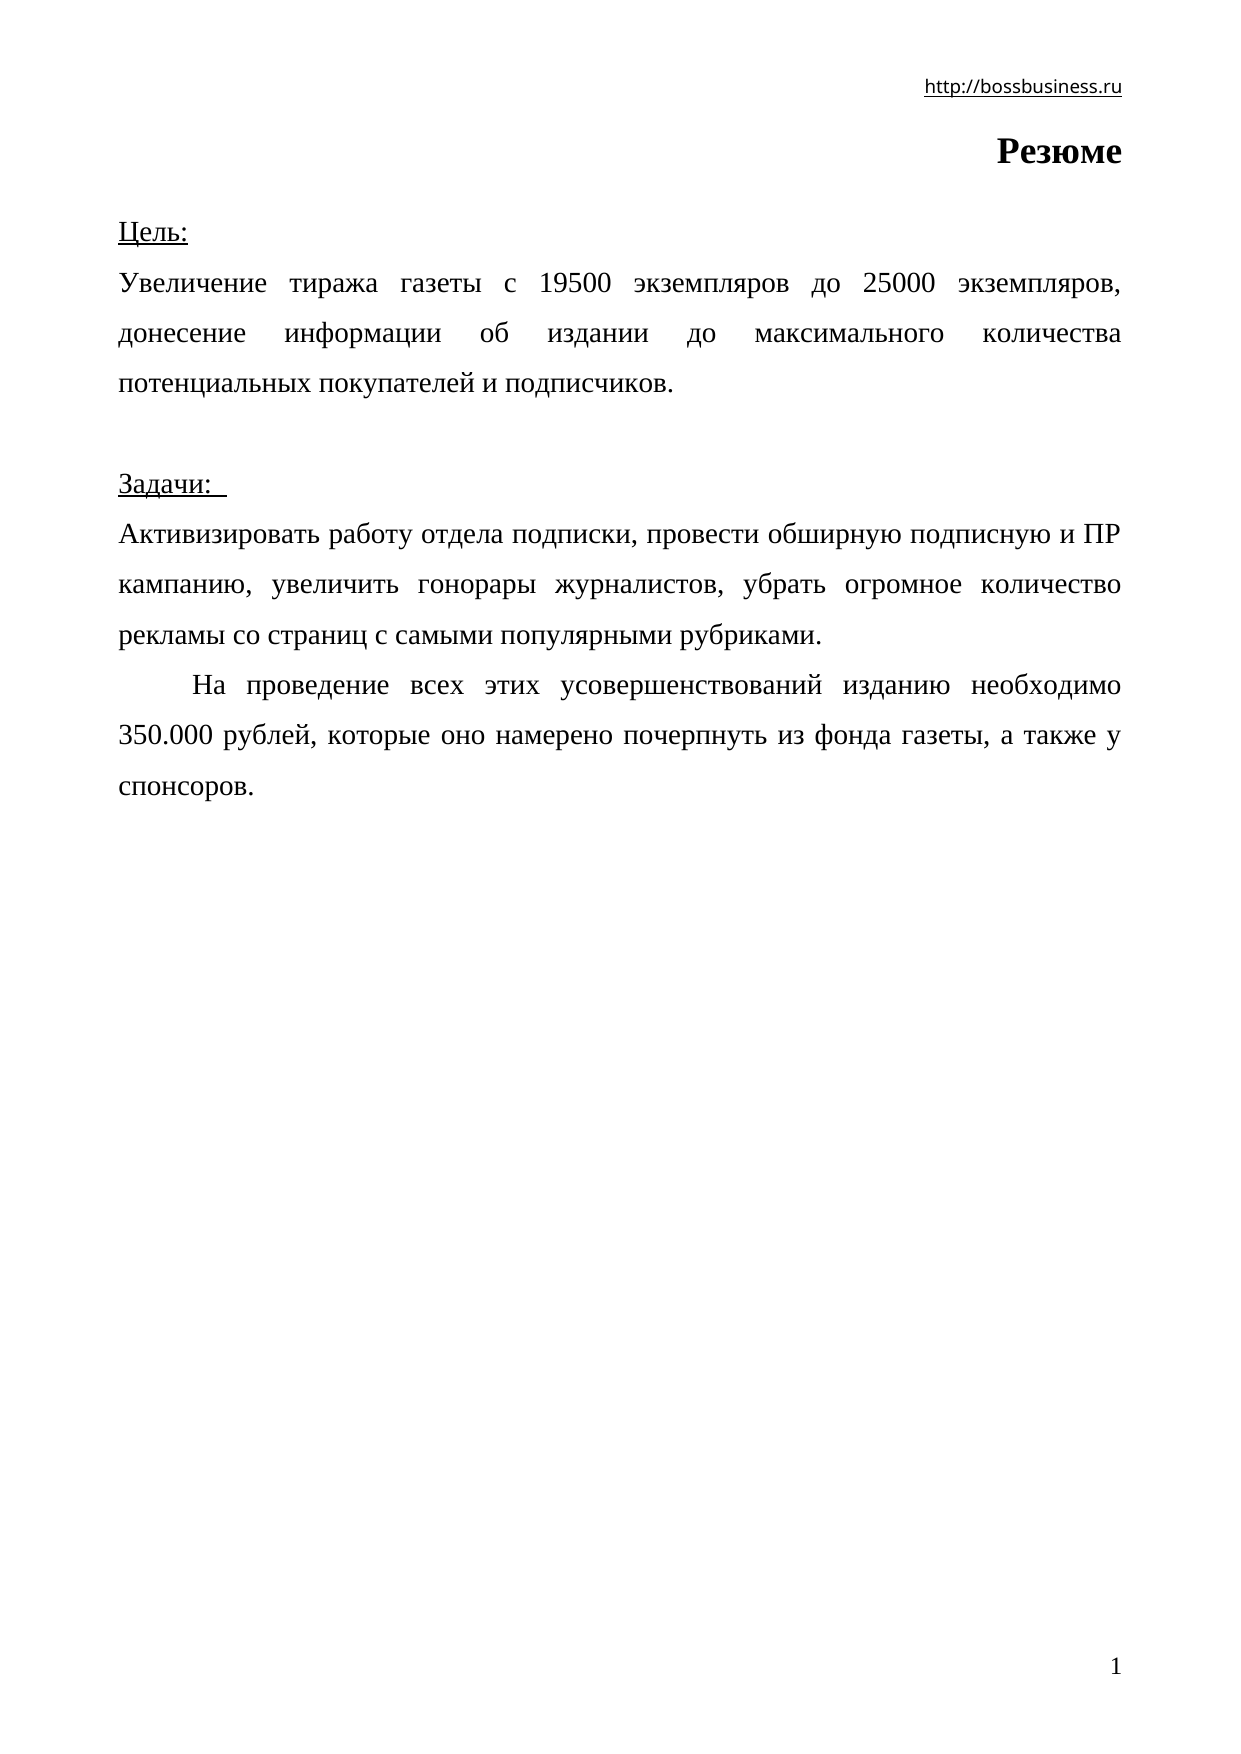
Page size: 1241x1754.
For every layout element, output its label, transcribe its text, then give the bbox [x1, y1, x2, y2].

text Цель: [118, 214, 1122, 248]
text Увеличение тиража газеты с 19500 экземпляров до 25000 экземпляров, донесение информации об издании до максимального количества потенциальных покупателей и подписчиков. [118, 265, 1122, 399]
text На проведение всех этих усовершенствований изданию необходимо 350.000 рублей, которые оно намерено почерпнуть из фонда газеты, а также у спонсоров. [118, 667, 1122, 801]
text Задачи: [118, 466, 1122, 499]
text Активизировать работу отдела подписки, провести обширную подписную и ПР кампанию, увеличить гонорары журналистов, убрать огромное количество рекламы со страниц с самыми популярными рубриками. [118, 516, 1122, 650]
text Резюме [118, 128, 1122, 171]
